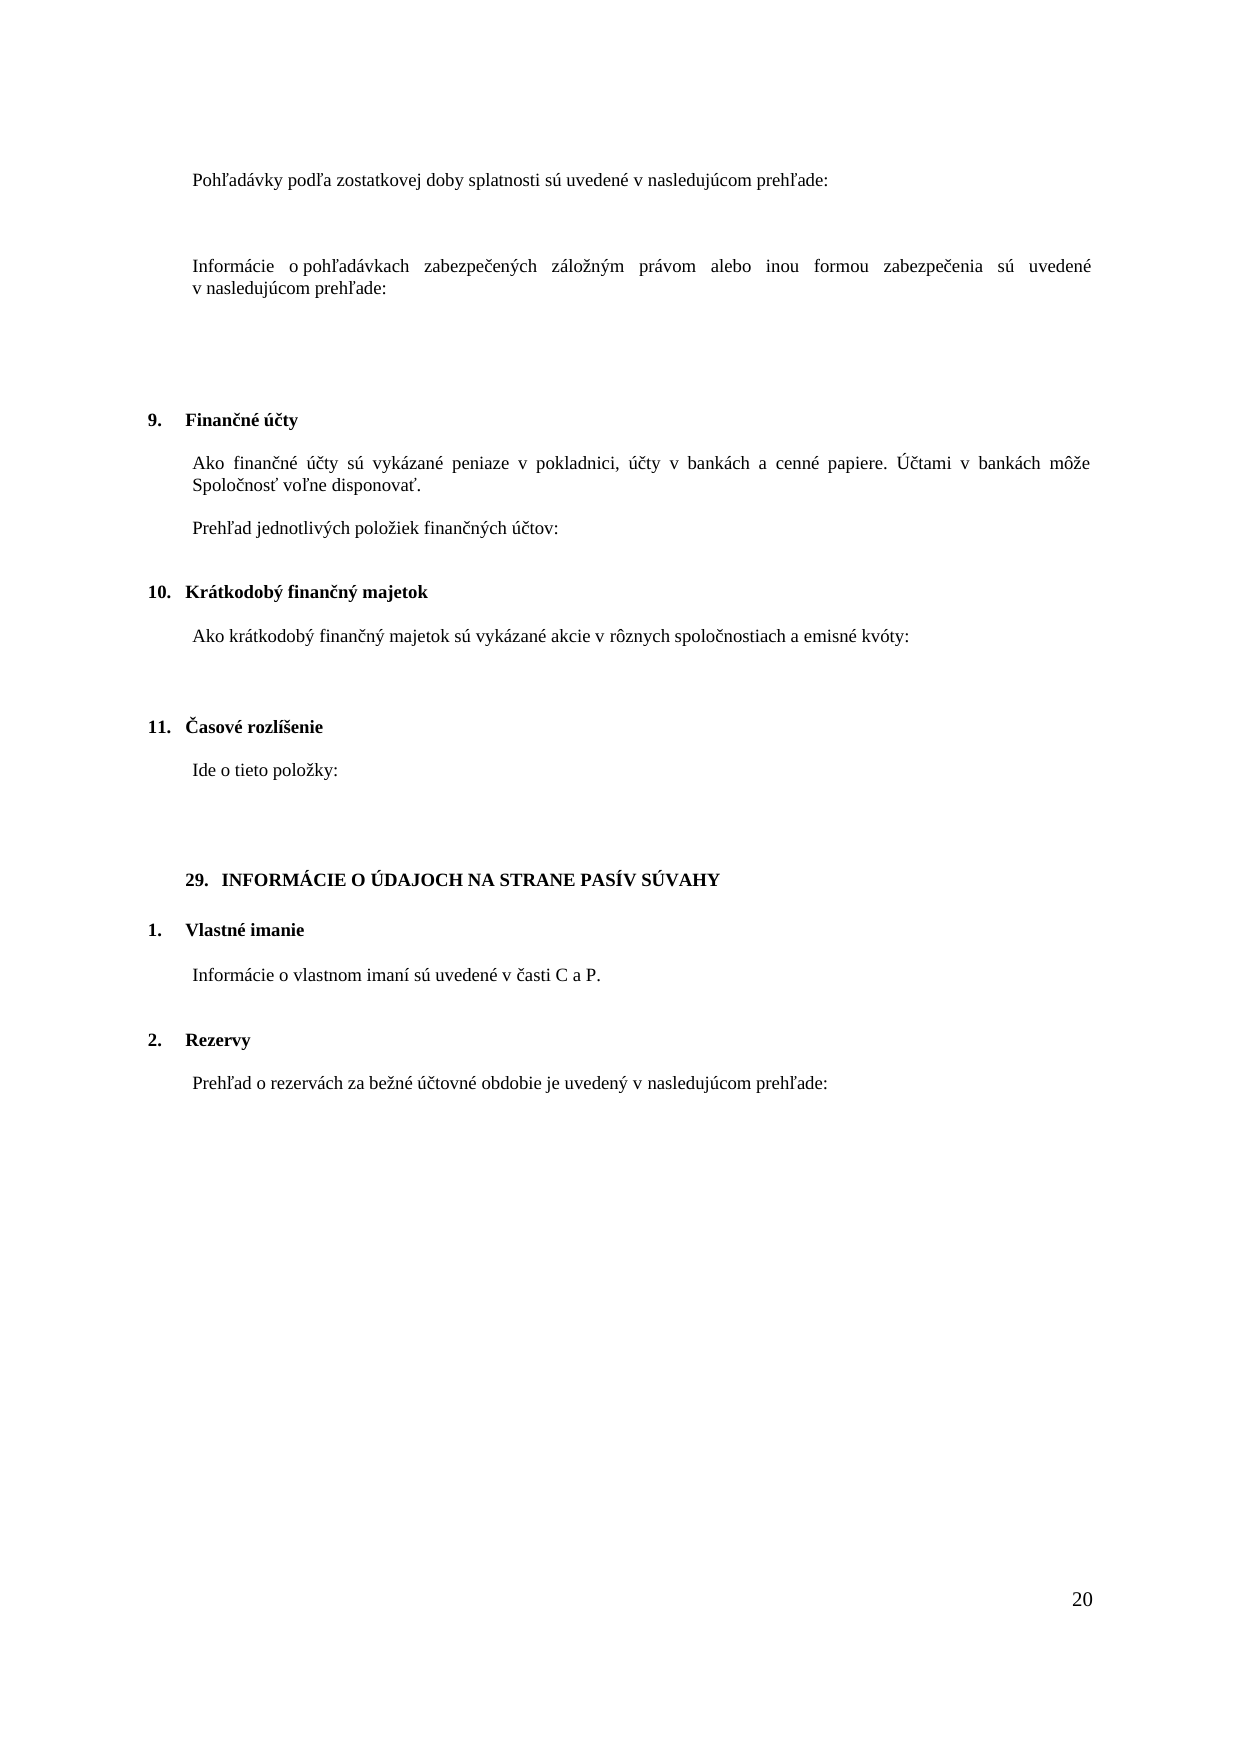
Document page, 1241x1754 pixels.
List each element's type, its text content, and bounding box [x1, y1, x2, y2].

text Ide o tieto položky: [192, 759, 1093, 780]
subtitle Informácie o údajoch na strane pasív súvahy [185, 869, 1093, 891]
subtitle Krátkodobý finančný majetok [148, 581, 1093, 603]
text Prehľad o rezervách za bežné účtovné obdobie je uvedený v nasledujúcom prehľade: [192, 1072, 1093, 1093]
subtitle Finančné účty [148, 409, 1093, 430]
text Prehľad jednotlivých položiek finančných účtov: [192, 517, 1093, 538]
subtitle Vlastné imanie [148, 918, 1093, 940]
text Pohľadávky podľa zostatkovej doby splatnosti sú uvedené v nasledujúcom prehľade: [192, 169, 1093, 191]
text Ako krátkodobý finančný majetok sú vykázané akcie v rôznych spoločnostiach a emisné kvóty: [192, 624, 1093, 646]
text Ako finančné účty sú vykázané peniaze v pokladnici, účty v bankách a cenné papiere. Účtami v bankách môže Spoločnosť voľne disponovať. [192, 452, 1093, 495]
subtitle Rezervy [148, 1029, 1093, 1050]
text Informácie o vlastnom imaní sú uvedené v časti C a P. [192, 964, 1093, 986]
text Informácie o pohľadávkach zabezpečených záložným právom alebo inou formou zabezpečenia sú uvedené v nasledujúcom prehľade: [192, 255, 1093, 298]
subtitle Časové rozlíšenie [148, 716, 1093, 737]
